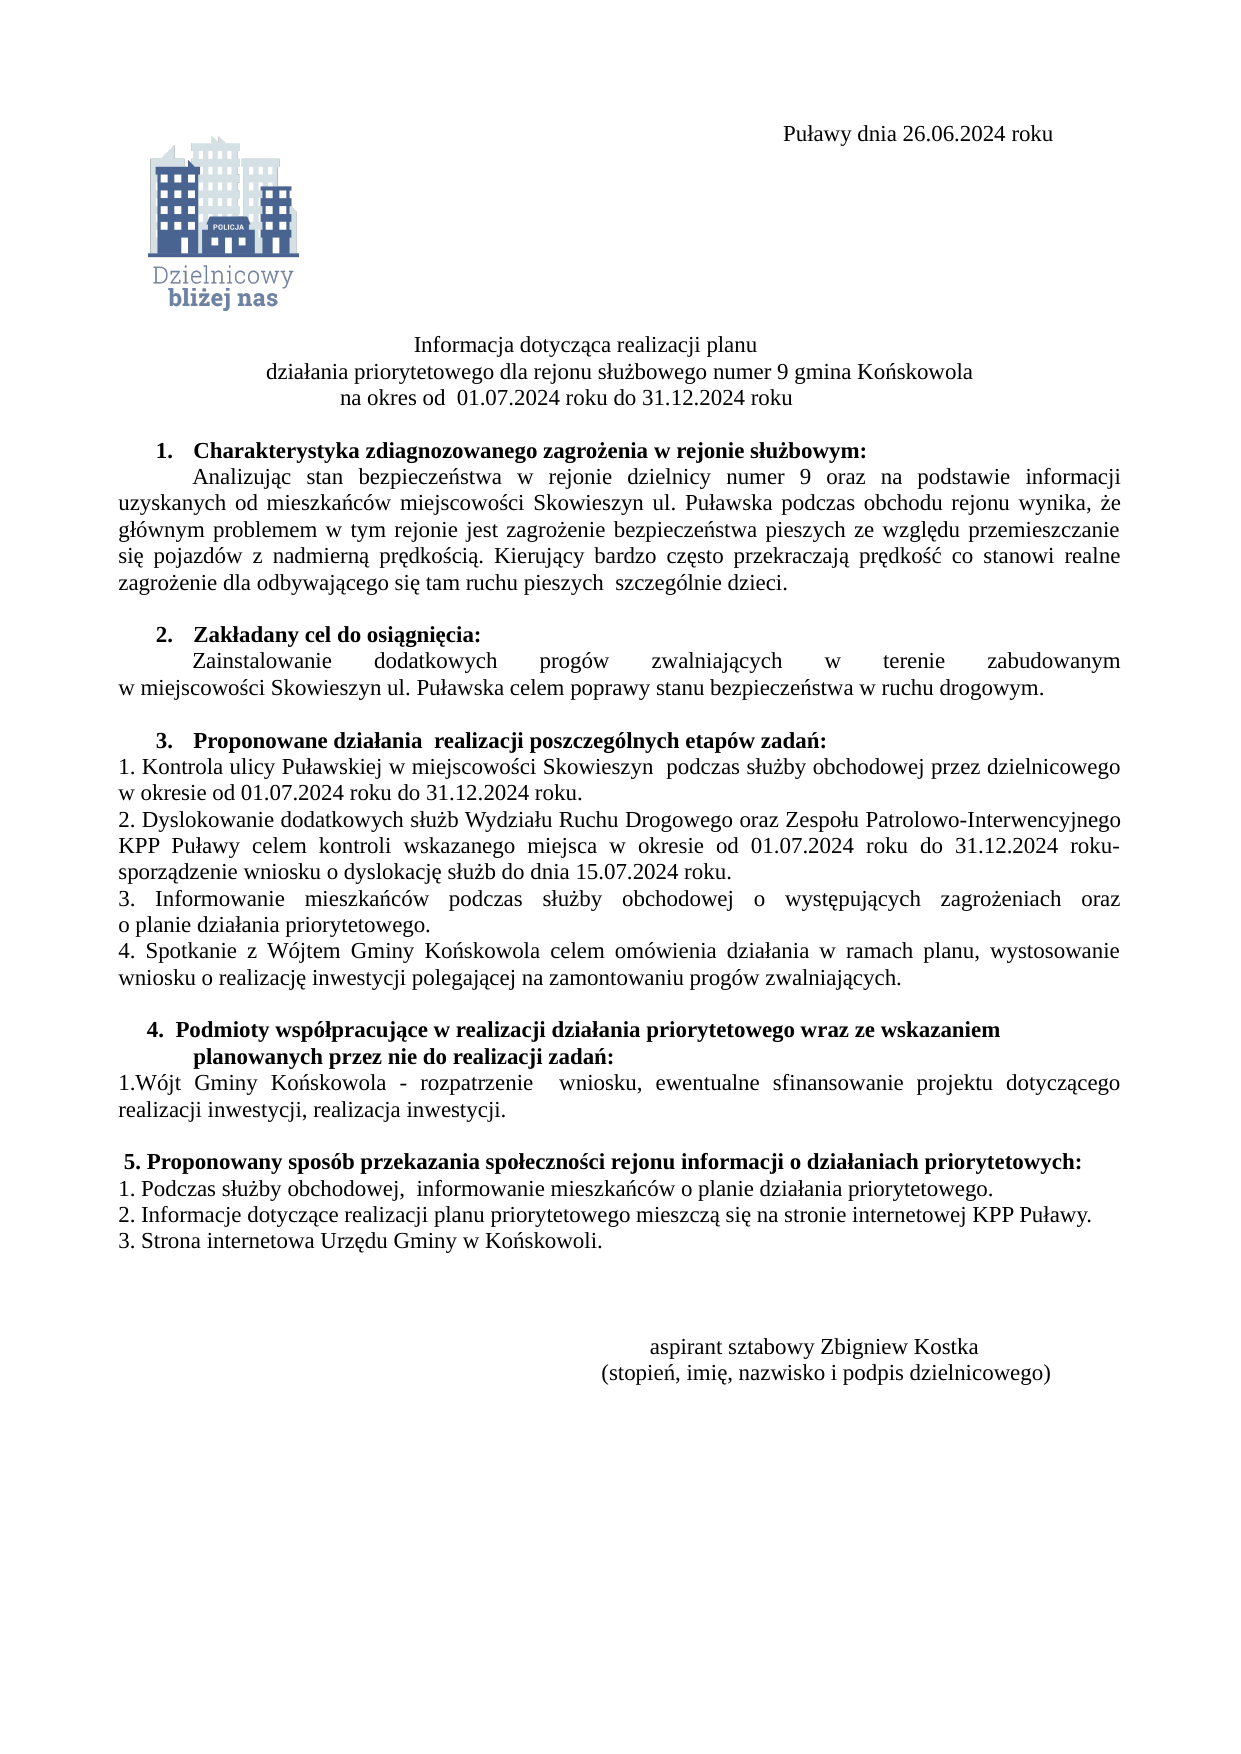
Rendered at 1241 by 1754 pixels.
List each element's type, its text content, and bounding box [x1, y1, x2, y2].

text działania priorytetowego dla rejonu służbowego numer 9 gmina Końskowola [118, 358, 1122, 384]
text 1. Kontrola ulicy Puławskiej w miejscowości Skowieszyn podczas służby obchodowej przez dzielnicowego w okresie od 01.07.2024 roku do 31.12.2024 roku. [118, 753, 1122, 806]
text aspirant sztabowy Zbigniew Kostka [118, 1333, 1122, 1359]
text 2. Dyslokowanie dodatkowych służb Wydziału Ruchu Drogowego oraz Zespołu Patrolowo-Interwencyjnego KPP Puławy celem kontroli wskazanego miejsca w okresie od 01.07.2024 roku do 31.12.2024 roku- sporządzenie wniosku o dyslokację służb do dnia 15.07.2024 roku. [118, 806, 1122, 885]
list Zakładany cel do osiągnięcia: [156, 621, 1122, 648]
text Informacja dotycząca realizacji planu [118, 331, 1122, 358]
text (stopień, imię, nazwisko i podpis dzielnicowego) [118, 1359, 1122, 1386]
text 1.Wójt Gminy Końskowola - rozpatrzenie wniosku, ewentualne sfinansowanie projektu dotyczącego realizacji inwestycji, realizacja inwestycji. [118, 1069, 1122, 1122]
text Zainstalowanie dodatkowych progów zwalniających w terenie zabudowanym w miejscowości Skowieszyn ul. Puławska celem poprawy stanu bezpieczeństwa w ruchu drogowym. [118, 648, 1122, 700]
text Puławy dnia 26.06.2024 roku [329, 118, 1122, 173]
text 1. Podczas służby obchodowej, informowanie mieszkańców o planie działania priorytetowego. [118, 1175, 1122, 1201]
text 5. Proponowany sposób przekazania społeczności rejonu informacji o działaniach priorytetowych: [118, 1148, 1122, 1175]
text 4. Podmioty współpracujące w realizacji działania priorytetowego wraz ze wskazaniem [118, 1017, 1122, 1043]
list planowanych przez nie do realizacji zadań: [156, 1043, 1122, 1069]
text 3. Strona internetowa Urzędu Gminy w Końskowoli. [118, 1227, 1122, 1254]
picture [118, 118, 329, 329]
text 2. Informacje dotyczące realizacji planu priorytetowego mieszczą się na stronie internetowej KPP Puławy. [118, 1201, 1122, 1227]
list Proponowane działania realizacji poszczególnych etapów zadań: [156, 727, 1122, 753]
text 3. Informowanie mieszkańców podczas służby obchodowej o występujących zagrożeniach oraz o planie działania priorytetowego. [118, 885, 1122, 937]
text 4. Spotkanie z Wójtem Gminy Końskowola celem omówienia działania w ramach planu, wystosowanie wniosku o realizację inwestycji polegającej na zamontowaniu progów zwalniających. [118, 937, 1122, 990]
text Analizując stan bezpieczeństwa w rejonie dzielnicy numer 9 oraz na podstawie informacji uzyskanych od mieszkańców miejscowości Skowieszyn ul. Puławska podczas obchodu rejonu wynika, że głównym problemem w tym rejonie jest zagrożenie bezpieczeństwa pieszych ze względu przemieszczanie się pojazdów z nadmierną prędkością. Kierujący bardzo często przekraczają prędkość co stanowi realne zagrożenie dla odbywającego się tam ruchu pieszych szczególnie dzieci. [118, 463, 1122, 595]
text na okres od 01.07.2024 roku do 31.12.2024 roku [118, 384, 1122, 410]
list Charakterystyka zdiagnozowanego zagrożenia w rejonie służbowym: [156, 437, 1122, 463]
